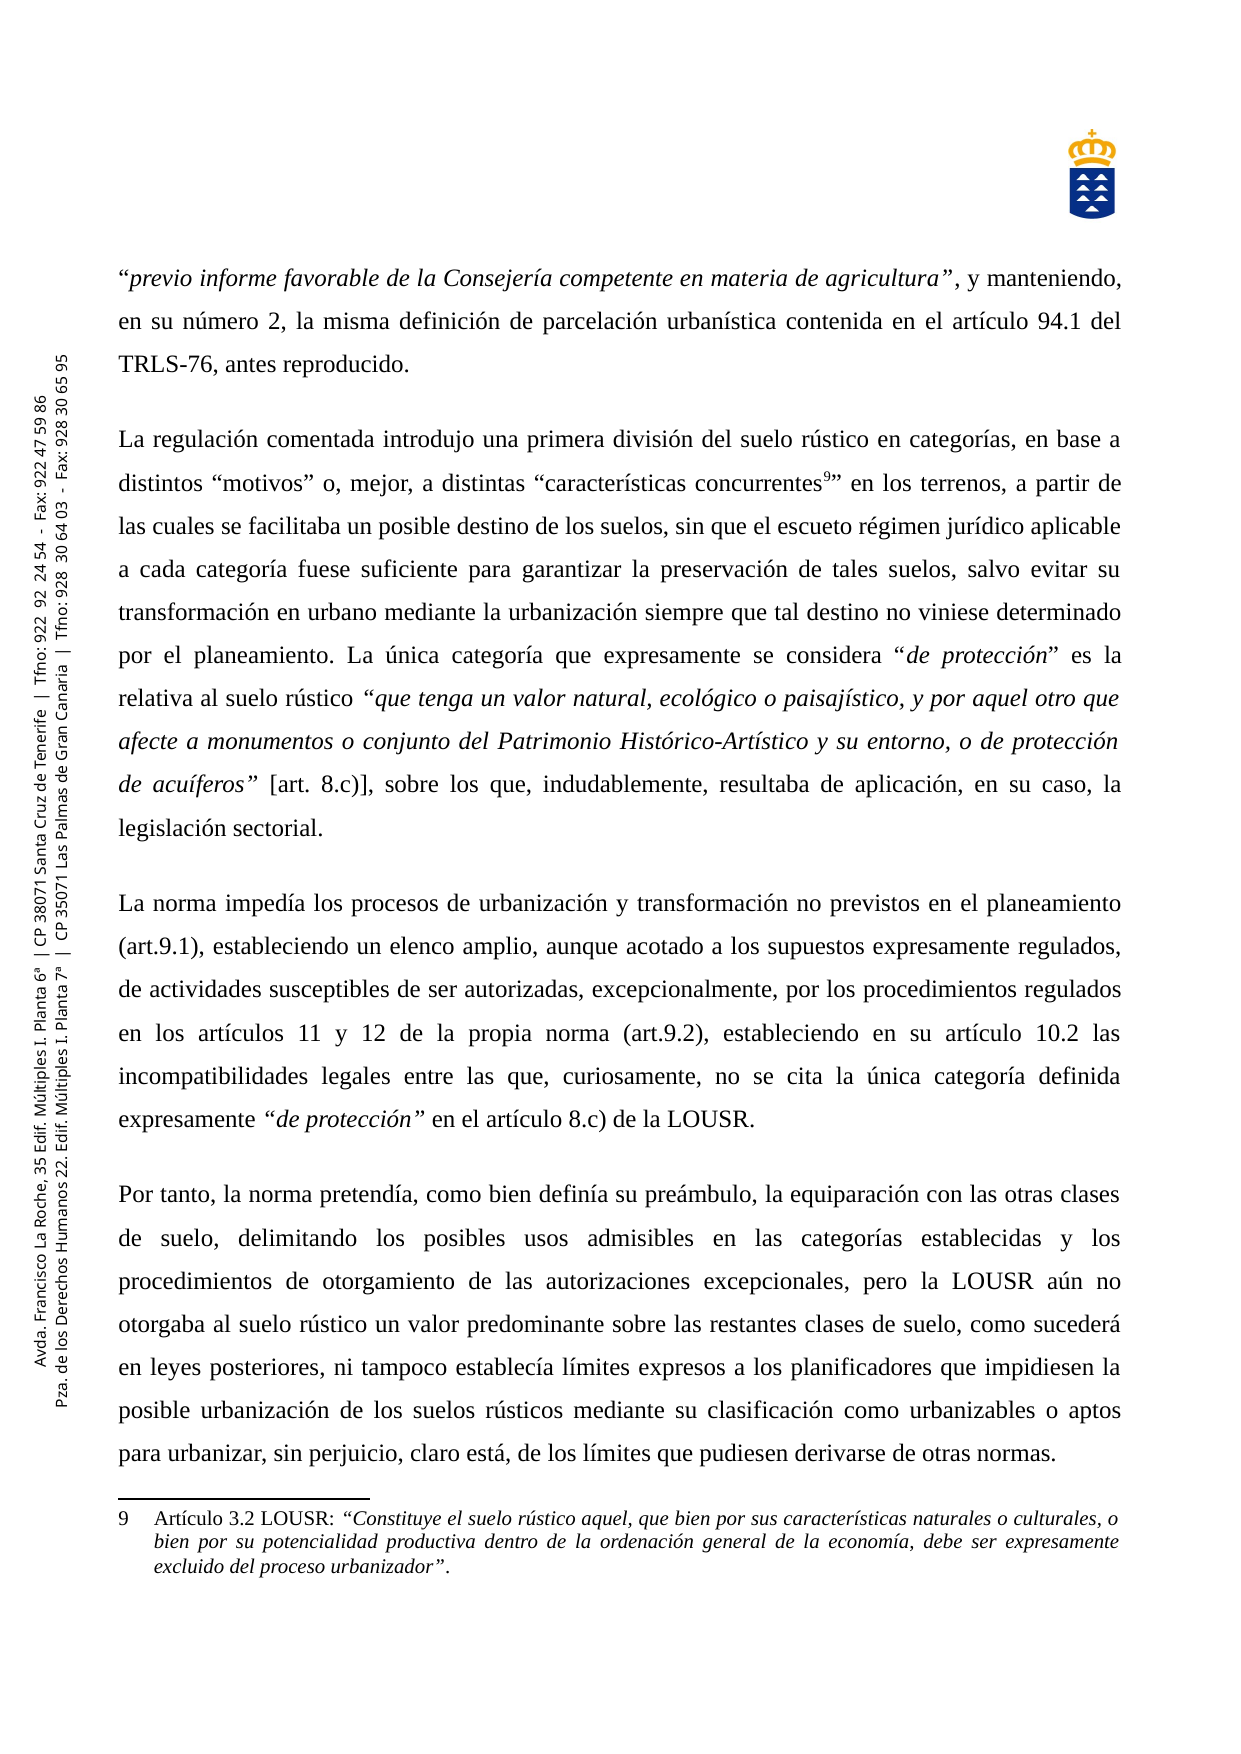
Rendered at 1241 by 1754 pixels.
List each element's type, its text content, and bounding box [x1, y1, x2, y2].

text La norma impedía los procesos de urbanización y transformación no previstos en el planeamiento (art.9.1), estableciendo un elenco amplio, aunque acotado a los supuestos expresamente regulados, de actividades susceptibles de ser autorizadas, excepcionalmente, por los procedimientos regulados en los artículos 11 y 12 de la propia norma (art.9.2), estableciendo en su artículo 10.2 las incompatibilidades legales entre las que, curiosamente, no se cita la única categoría definida expresamente “de protección” en el artículo 8.c) de la LOUSR. [118, 888, 1122, 1133]
text Por tanto, la norma pretendía, como bien definía su preámbulo, la equiparación con las otras clases de suelo, delimitando los posibles usos admisibles en las categorías establecidas y los procedimientos de otorgamiento de las autorizaciones excepcionales, pero la LOUSR aún no otorgaba al suelo rústico un valor predominante sobre las restantes clases de suelo, como sucederá en leyes posteriores, ni tampoco establecía límites expresos a los planificadores que impidiesen la posible urbanización de los suelos rústicos mediante su clasificación como urbanizables o aptos para urbanizar, sin perjuicio, claro está, de los límites que pudiesen derivarse de otras normas. [118, 1179, 1122, 1467]
text La regulación comentada introdujo una primera división del suelo rústico en categorías, en base a distintos “motivos” o, mejor, a distintas “características concurrentes” en los terrenos, a partir de las cuales se facilitaba un posible destino de los suelos, sin que el escueto régimen jurídico aplicable a cada categoría fuese suficiente para garantizar la preservación de tales suelos, salvo evitar su transformación en urbano mediante la urbanización siempre que tal destino no viniese determinado por el planeamiento. La única categoría que expresamente se considera “de protección” es la relativa al suelo rústico “que tenga un valor natural, ecológico o paisajístico, y por aquel otro que afecte a monumentos o conjunto del Patrimonio Histórico-Artístico y su entorno, o de protección de acuíferos” [art. 8.c)], sobre los que, indudablemente, resultaba de aplicación, en su caso, la legislación sectorial. [118, 424, 1122, 841]
text Artículo 3.2 LOUSR: “Constituye el suelo rústico aquel, que bien por sus características naturales o culturales, o bien por su potencialidad productiva dentro de la ordenación general de la economía, debe ser expresamente excluido del proceso urbanizador”. [118, 1505, 1122, 1578]
picture [1068, 129, 1123, 223]
text “previo informe favorable de la Consejería competente en materia de agricultura”, y manteniendo, en su número 2, la misma definición de parcelación urbanística contenida en el artículo 94.1 del TRLS-76, antes reproducido. [118, 263, 1122, 378]
